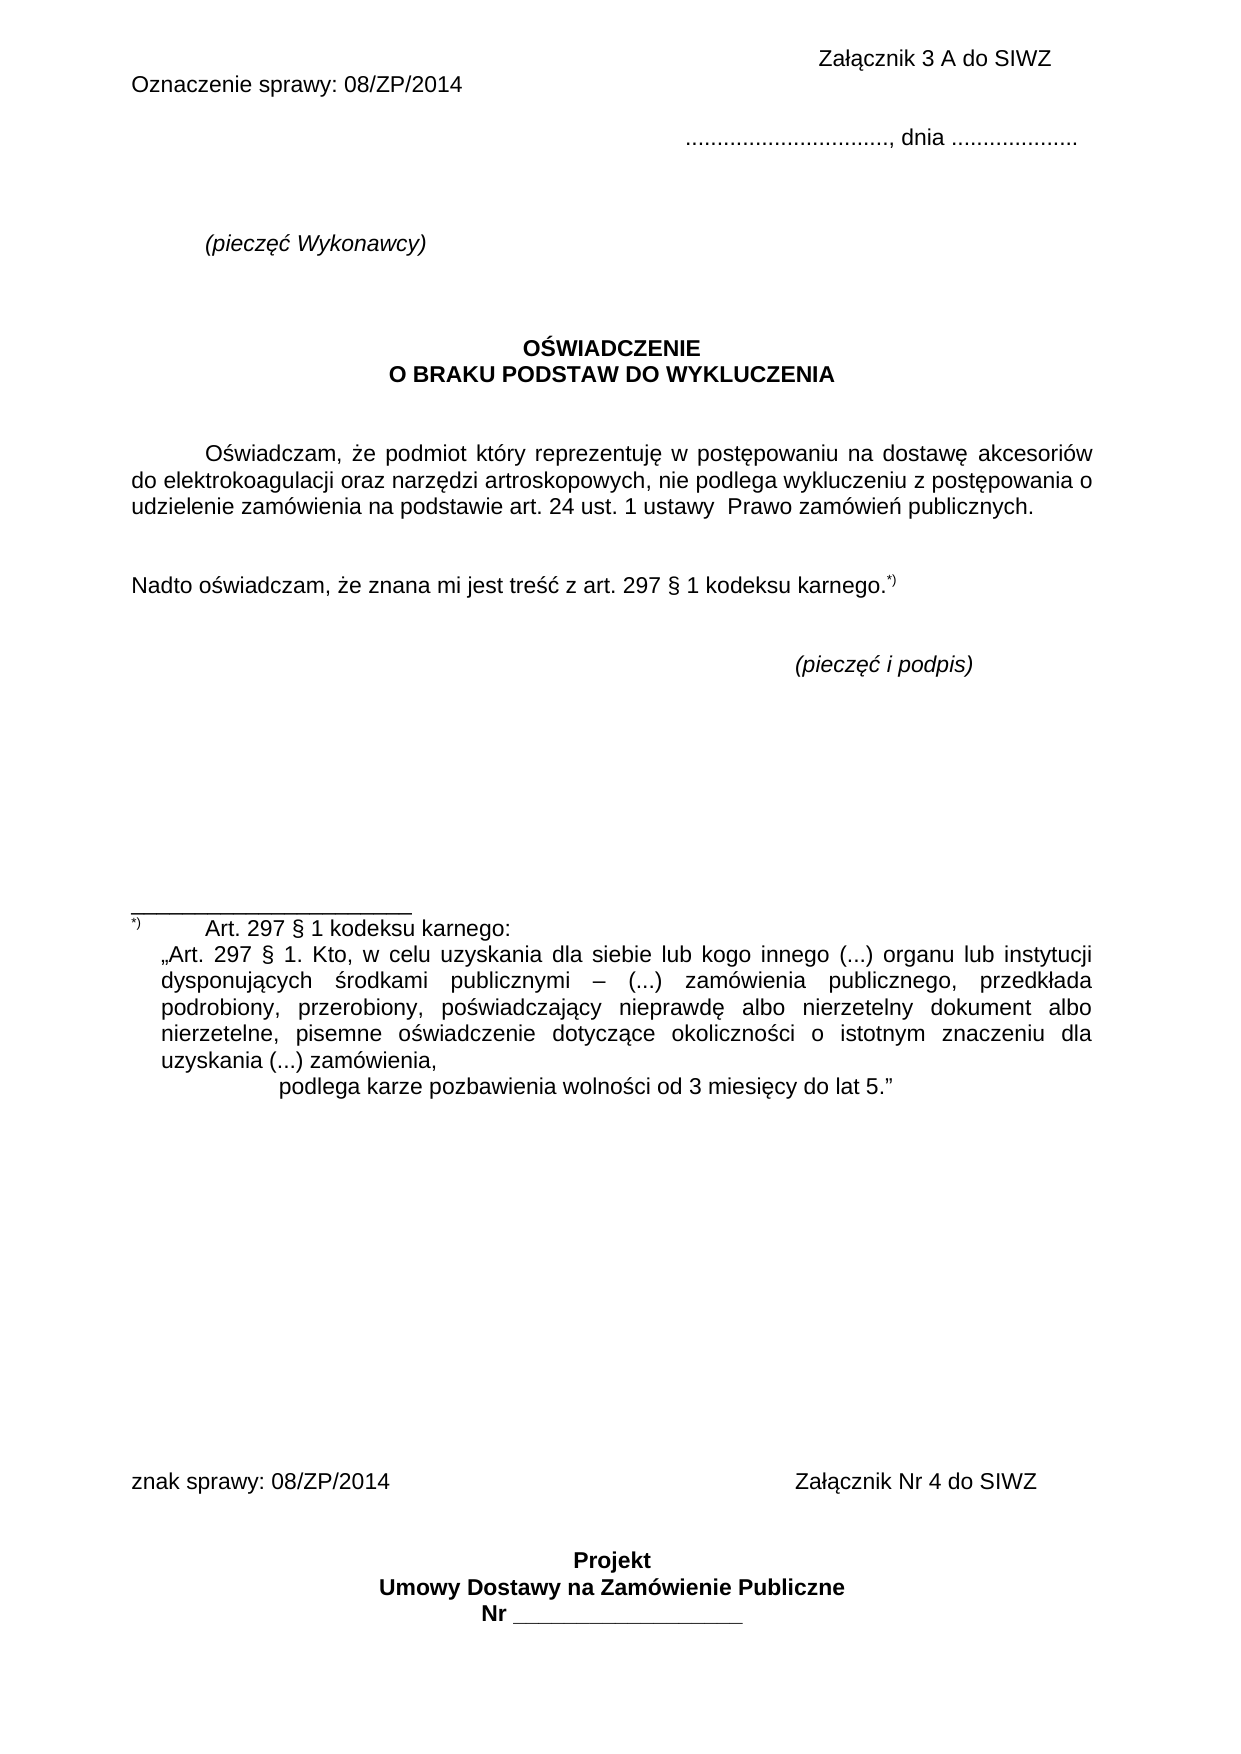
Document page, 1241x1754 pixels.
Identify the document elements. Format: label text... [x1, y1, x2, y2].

text Oświadczam, że podmiot który reprezentuję w postępowaniu na dostawę akcesoriów do elektrokoagulacji oraz narzędzi artroskopowych, nie podlega wykluczeniu z postępowania o udzielenie zamówienia na podstawie art. 24 ust. 1 ustawy Prawo zamówień publicznych. [131, 440, 1092, 519]
text Załącznik 3 A do SIWZ [131, 45, 1092, 71]
text „Art. 297 § 1. Kto, w celu uzyskania dla siebie lub kogo innego (...) organu lub instytucji dysponujących środkami publicznymi – (...) zamówienia publicznego, przedkłada podrobiony, przerobiony, poświadczający nieprawdę albo nierzetelny dokument albo nierzetelne, pisemne oświadczenie dotyczące okoliczności o istotnym znaczeniu dla uzyskania (...) zamówienia, [131, 941, 1092, 1073]
text OŚWIADCZENIE [131, 335, 1092, 361]
text *) Art. 297 § 1 kodeksu karnego: [131, 915, 1092, 941]
text ______________________ [131, 888, 1092, 915]
text (pieczęć i podpis) [131, 651, 1092, 678]
text Nr __________________ [131, 1600, 1092, 1626]
text O BRAKU PODSTAW DO WYKLUCZENIA [131, 361, 1092, 388]
text podlega karze pozbawienia wolności od 3 miesięcy do lat 5.” [205, 1073, 1092, 1099]
text Projekt [131, 1547, 1092, 1574]
text Nadto oświadczam, że znana mi jest treść z art. 297 § 1 kodeksu karnego.*) [131, 572, 1092, 598]
text ................................, dnia .................... [131, 124, 1092, 151]
text (pieczęć Wykonawcy) [131, 229, 1092, 256]
text Oznaczenie sprawy: 08/ZP/2014 [131, 71, 1092, 98]
text znak sprawy: 08/ZP/2014 Załącznik Nr 4 do SIWZ [131, 1468, 1092, 1494]
text Umowy Dostawy na Zamówienie Publiczne [131, 1574, 1092, 1600]
